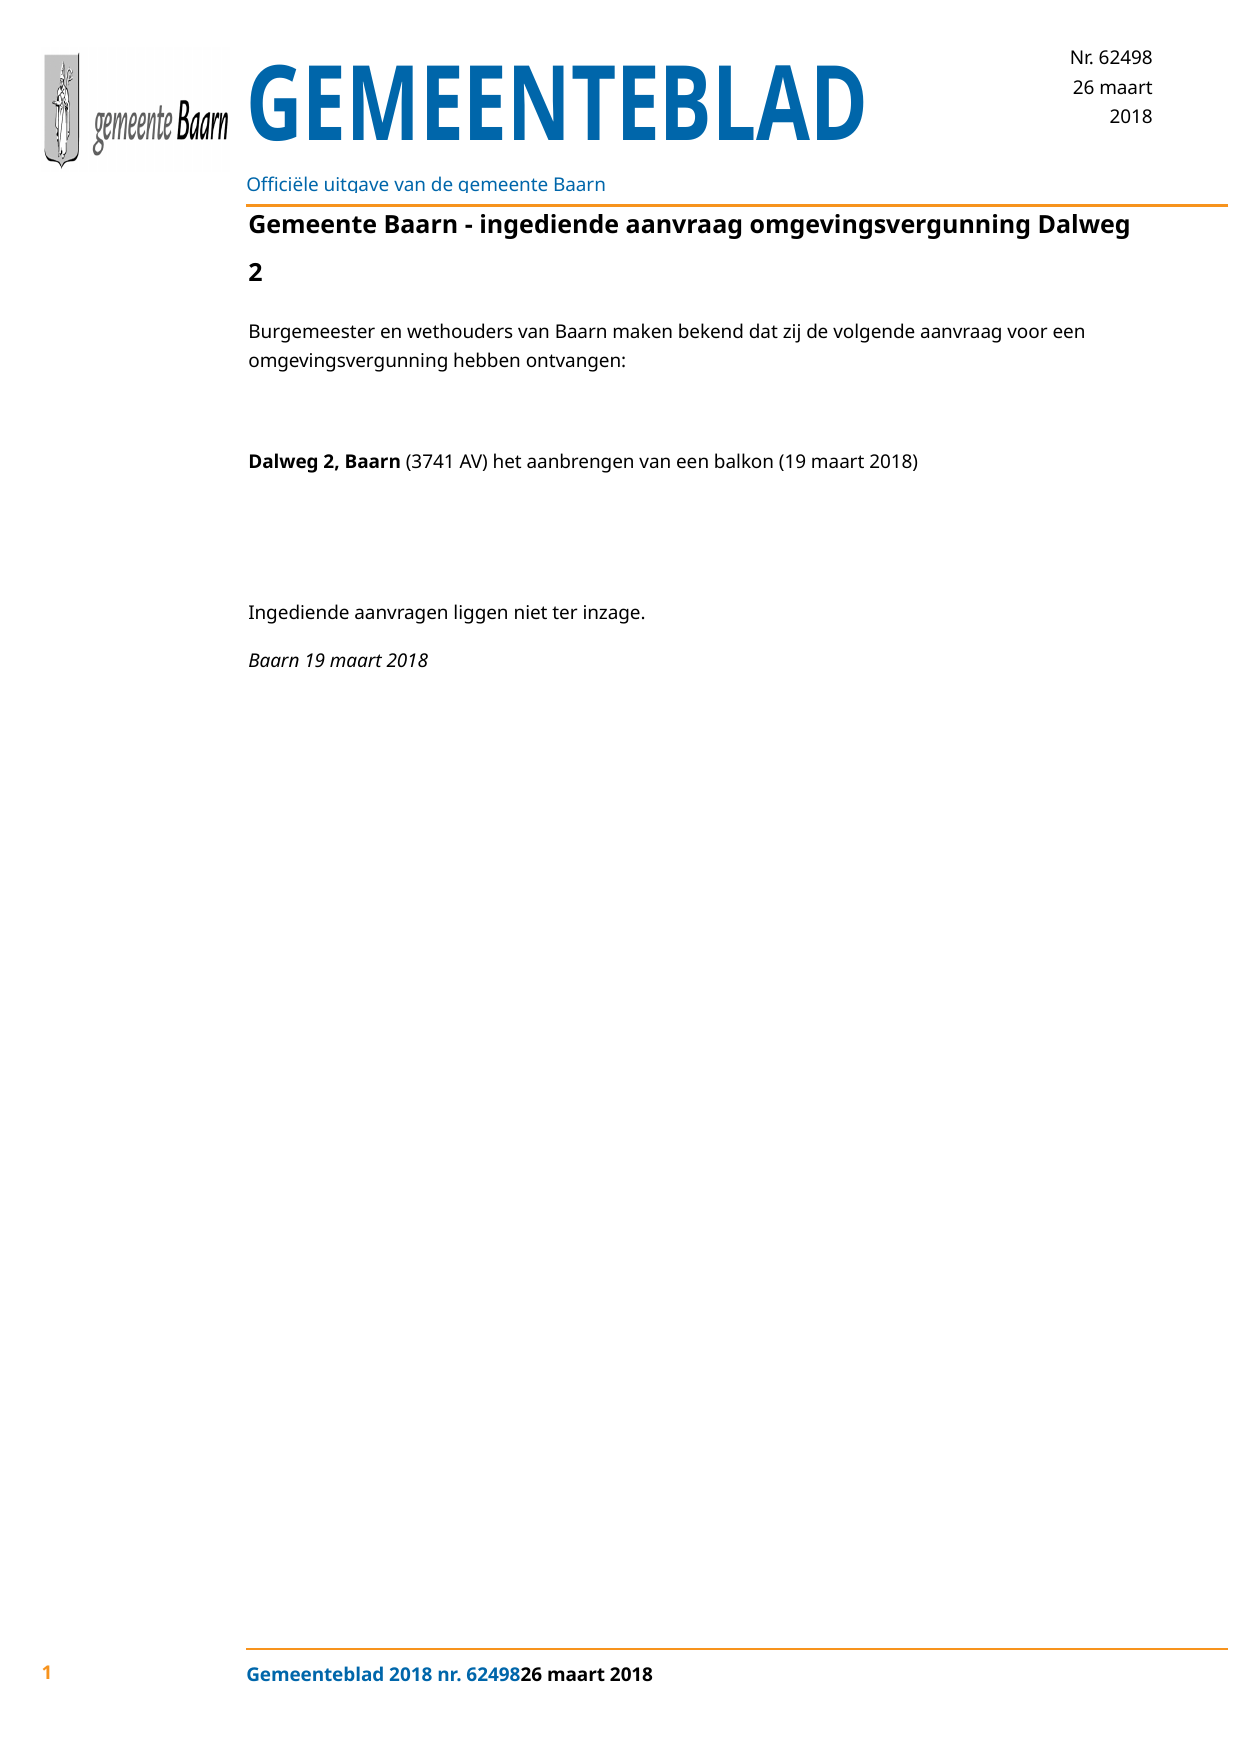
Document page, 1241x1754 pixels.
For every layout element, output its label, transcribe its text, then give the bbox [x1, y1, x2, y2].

picture [41, 47, 231, 172]
text Burgemeester en wethouders van Baarn maken bekend dat zij de volgende aanvraag voor een omgevingsvergunning hebben ontvangen: [248, 318, 1152, 373]
text Ingediende aanvragen liggen niet ter inzage. [248, 599, 1152, 625]
text Dalweg 2, Baarn (3741 AV) het aanbrengen van een balkon (19 maart 2018) [248, 448, 1152, 474]
text Baarn 19 maart 2018 [248, 647, 1152, 673]
text Gemeente Baarn - ingediende aanvraag omgevingsvergunning Dalweg 2 [248, 207, 1152, 288]
